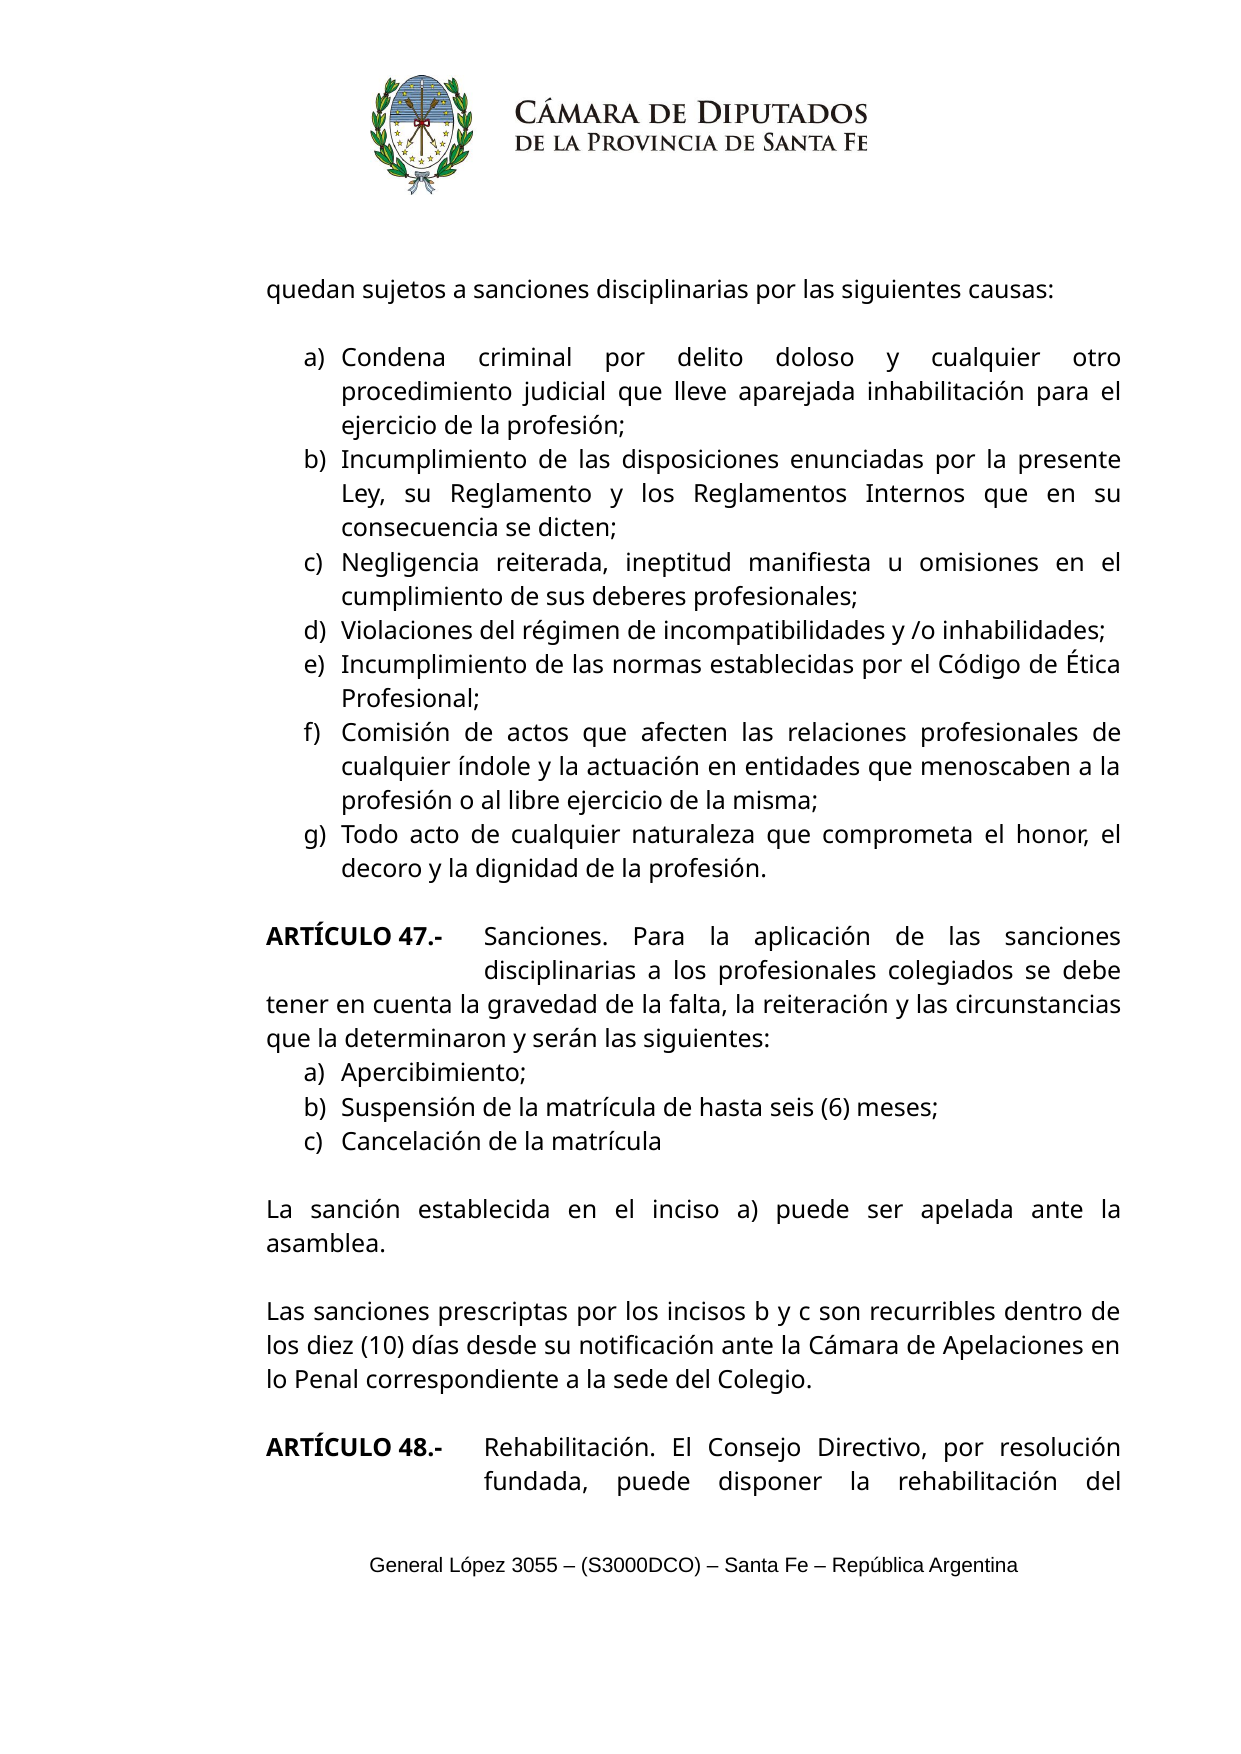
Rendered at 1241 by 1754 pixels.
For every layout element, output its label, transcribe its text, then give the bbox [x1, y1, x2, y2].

list Apercibimiento; [303, 1055, 1122, 1089]
table_header ARTÍCULO 48.- [266, 1430, 483, 1480]
list Cancelación de la matrícula [303, 1123, 1122, 1157]
list Incumplimiento de las normas establecidas por el Código de Ética Profesional; [303, 646, 1122, 714]
text Sanciones. Para la aplicación de las sanciones disciplinarias a los profesionales colegiados se debe tener en cuenta la gravedad de la falta, la reiteración y las circunstancias que la determinaron y serán las siguientes: [266, 919, 1122, 1055]
list Negligencia reiterada, ineptitud manifiesta u omisiones en el cumplimiento de sus deberes profesionales; [303, 544, 1122, 612]
list Todo acto de cualquier naturaleza que comprometa el honor, el decoro y la dignidad de la profesión. [303, 817, 1122, 885]
list Incumplimiento de las disposiciones enunciadas por la presente Ley, su Reglamento y los Reglamentos Internos que en su consecuencia se dicten; [303, 442, 1122, 544]
list Suspensión de la matrícula de hasta seis (6) meses; [303, 1089, 1122, 1123]
table_header ARTÍCULO 47.- [266, 919, 483, 969]
list Condena criminal por delito doloso y cualquier otro procedimiento judicial que lleve aparejada inhabilitación para el ejercicio de la profesión; [303, 340, 1122, 442]
picture [370, 75, 868, 199]
text Las sanciones prescriptas por los incisos b y c son recurribles dentro de los diez (10) días desde su notificación ante la Cámara de Apelaciones en lo Penal correspondiente a la sede del Colegio. [266, 1293, 1122, 1396]
list Violaciones del régimen de incompatibilidades y /o inhabilidades; [303, 612, 1122, 646]
list Comisión de actos que afecten las relaciones profesionales de cualquier índole y la actuación en entidades que menoscaben a la profesión o al libre ejercicio de la misma; [303, 714, 1122, 817]
text quedan sujetos a sanciones disciplinarias por las siguientes causas: [266, 272, 1122, 306]
text Rehabilitación. El Consejo Directivo, por resolución fundada, puede disponer la rehabilitación del [266, 1430, 1122, 1498]
list La sanción establecida en el inciso a) puede ser apelada ante la asamblea. [228, 1191, 1122, 1259]
